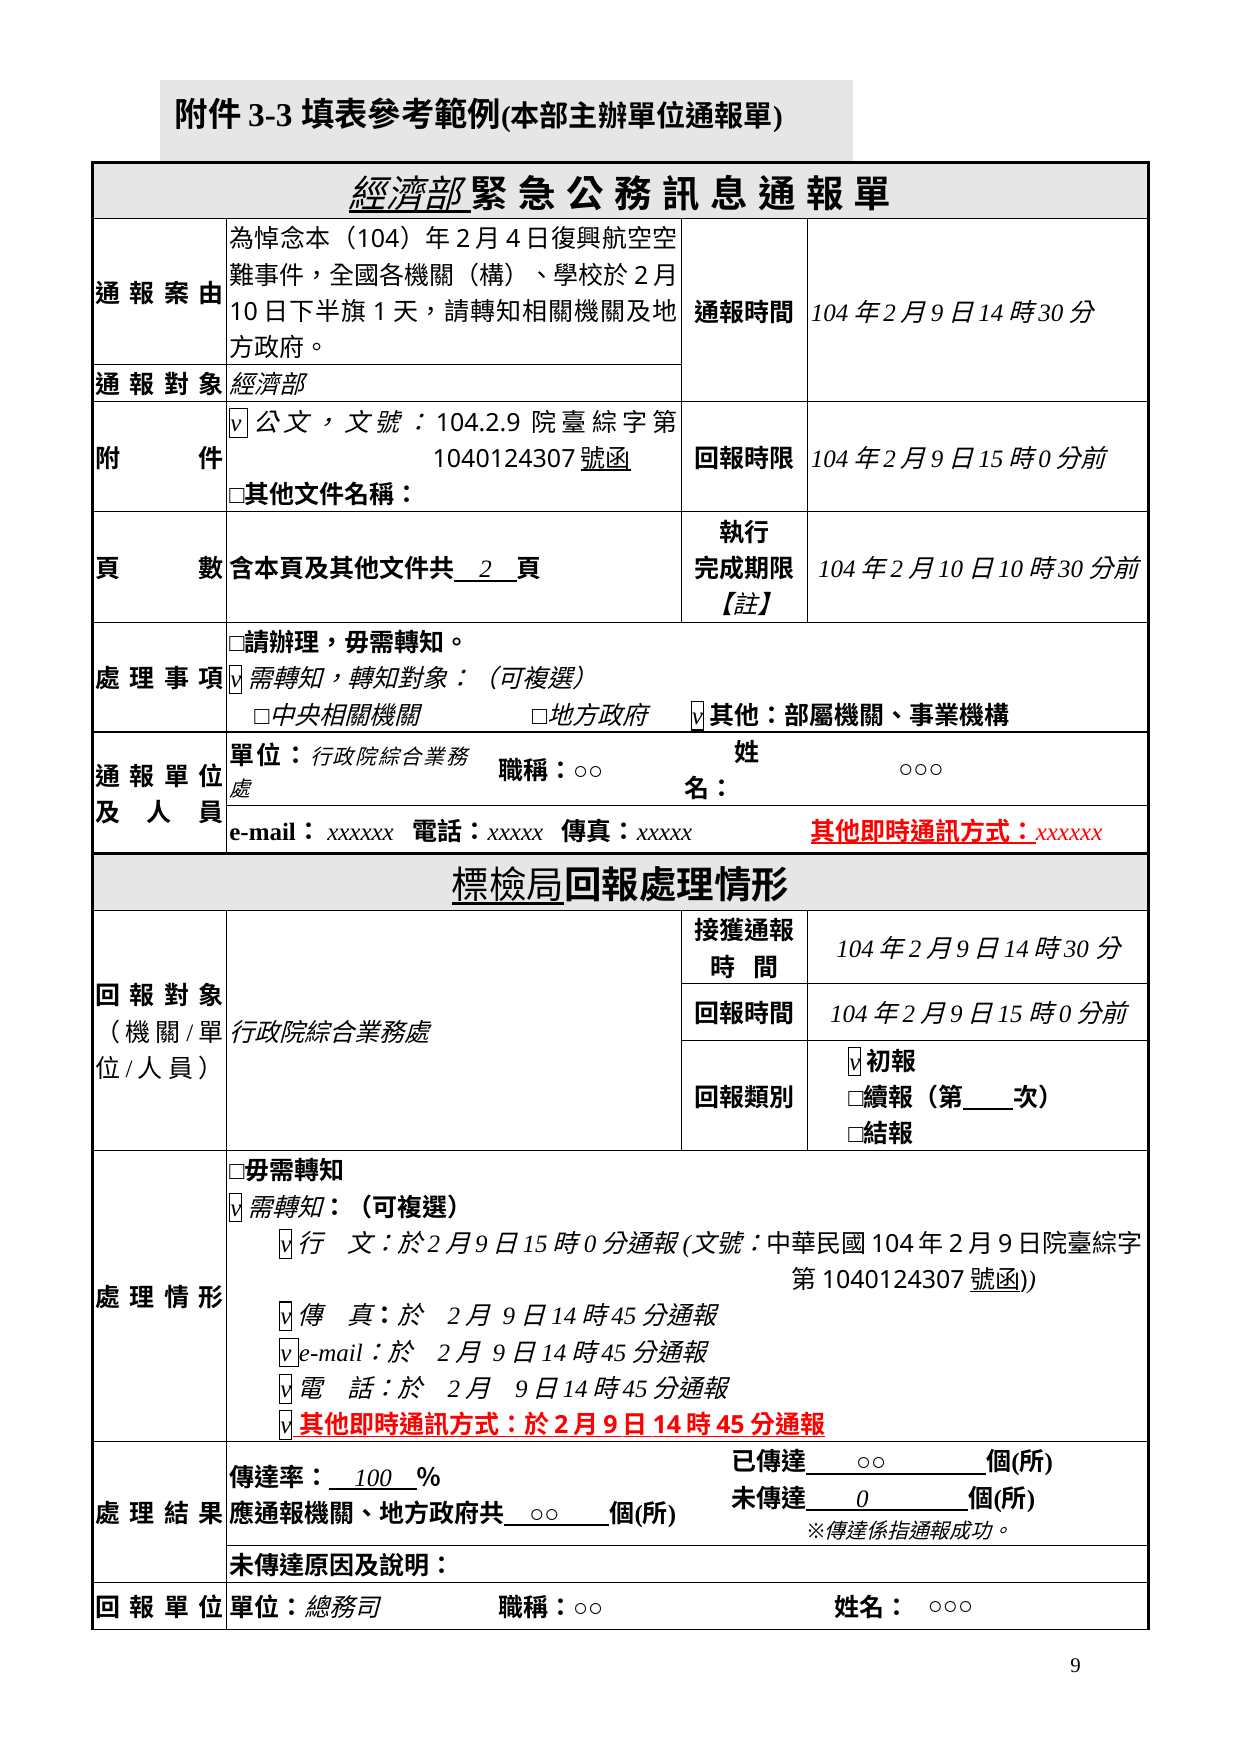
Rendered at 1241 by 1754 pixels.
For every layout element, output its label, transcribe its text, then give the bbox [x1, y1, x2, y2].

table_cell 104年2月9日14時30分 [808, 219, 1147, 401]
table_cell 處理事項 [94, 623, 226, 731]
table_cell v公文，文號：104.2.9院臺綜字第1040124307號函 □其他文件名稱： [227, 402, 681, 511]
table_cell 處理結果 [94, 1442, 226, 1582]
table_cell 職稱：○○ [470, 733, 681, 805]
table_cell 回報對象 （機關/單位/人員） [94, 911, 226, 1150]
table_cell 附件 [94, 402, 226, 511]
table_cell 通報對象 [94, 365, 226, 401]
table_cell 104年2月10日10時30分前 [808, 512, 1147, 622]
table_cell 頁數 [94, 512, 226, 622]
table_cell 執行 完成期限【註】 [682, 512, 807, 622]
table_cell 104年2月9日15時0分前 [808, 402, 1147, 511]
table_cell 為悼念本（104）年2月4日復興航空空難事件，全國各機關（構）、學校於2月10日下半旗1天，請轉知相關機關及地方政府。 [227, 219, 681, 364]
table_cell 姓名： [681, 733, 808, 805]
table_cell 單位：總務司 [227, 1583, 470, 1629]
table_cell 含本頁及其他文件共 2 頁 [227, 512, 681, 622]
table_cell 回報時間 [682, 984, 807, 1040]
table_cell 回報時限 [682, 402, 807, 511]
table_cell □毋需轉知 v需轉知：（可複選） v行 文：於2月9日15時 0分通報 (文號：中華民國104年2月9日院臺綜字第1040124307號函)) v傳 真：於 2月 9日 14時45分通報 v e-mail：於 2月 9日 14時45分通報 v電 話：於 2月 9日14時45分通報 v 其他即時通訊方式：於2月9日14時45分通報 [227, 1151, 1147, 1441]
table_cell 未傳達原因及說明： [227, 1546, 1147, 1582]
table_cell 回報類別 [682, 1041, 807, 1150]
table_cell ○○○ [925, 1583, 1147, 1629]
table_cell e-mail： xxxxxx 電話：xxxxx 傳真：xxxxx [227, 806, 808, 852]
table_cell 通報單位 及人員 [94, 733, 226, 852]
table_header 經濟部 緊急公務訊息通報單 [94, 164, 1147, 218]
table_cell 行政院綜合業務處 [227, 911, 681, 1150]
table_cell 單位：行政院綜合業務處 [227, 733, 470, 805]
table_header 經濟部 緊急公務訊息通報單 [160, 80, 853, 161]
table_cell 標檢局回報處理情形 [94, 855, 1147, 910]
table_cell 處理情形 [94, 1151, 226, 1441]
table_cell 回報單位 [94, 1583, 226, 1629]
table_cell 接獲通報 時 間 [682, 911, 807, 983]
table_cell 已傳達 ○○ 個(所) 未傳達 0 個(所) ※傳達係指通報成功。 [728, 1442, 1147, 1544]
table_cell 104年2月9日15 時0分前 [808, 984, 1147, 1040]
table_cell 通報案由 [94, 219, 226, 364]
table_cell ○○○ [808, 733, 1147, 805]
table_cell 104年2月9日14時30 分 [808, 911, 1147, 983]
table_cell 職稱：○○ [470, 1583, 681, 1629]
table_cell v初報 □續報（第 次） □結報 [808, 1041, 1147, 1150]
table_cell 傳達率： 100 ％ 應通報機關、地方政府共 ○○ 個(所) [227, 1442, 728, 1544]
table_cell 通報時間 [682, 219, 807, 401]
table_cell □請辦理，毋需轉知。 v需轉知，轉知對象：（可複選） □中央相關機關 □地方政府 v其他：部屬機關、事業機構 [227, 623, 1147, 731]
table_cell 經濟部 [227, 365, 681, 401]
table_cell 姓名： [681, 1583, 925, 1629]
table_cell 其他即時通訊方式：xxxxxx [808, 806, 1147, 852]
